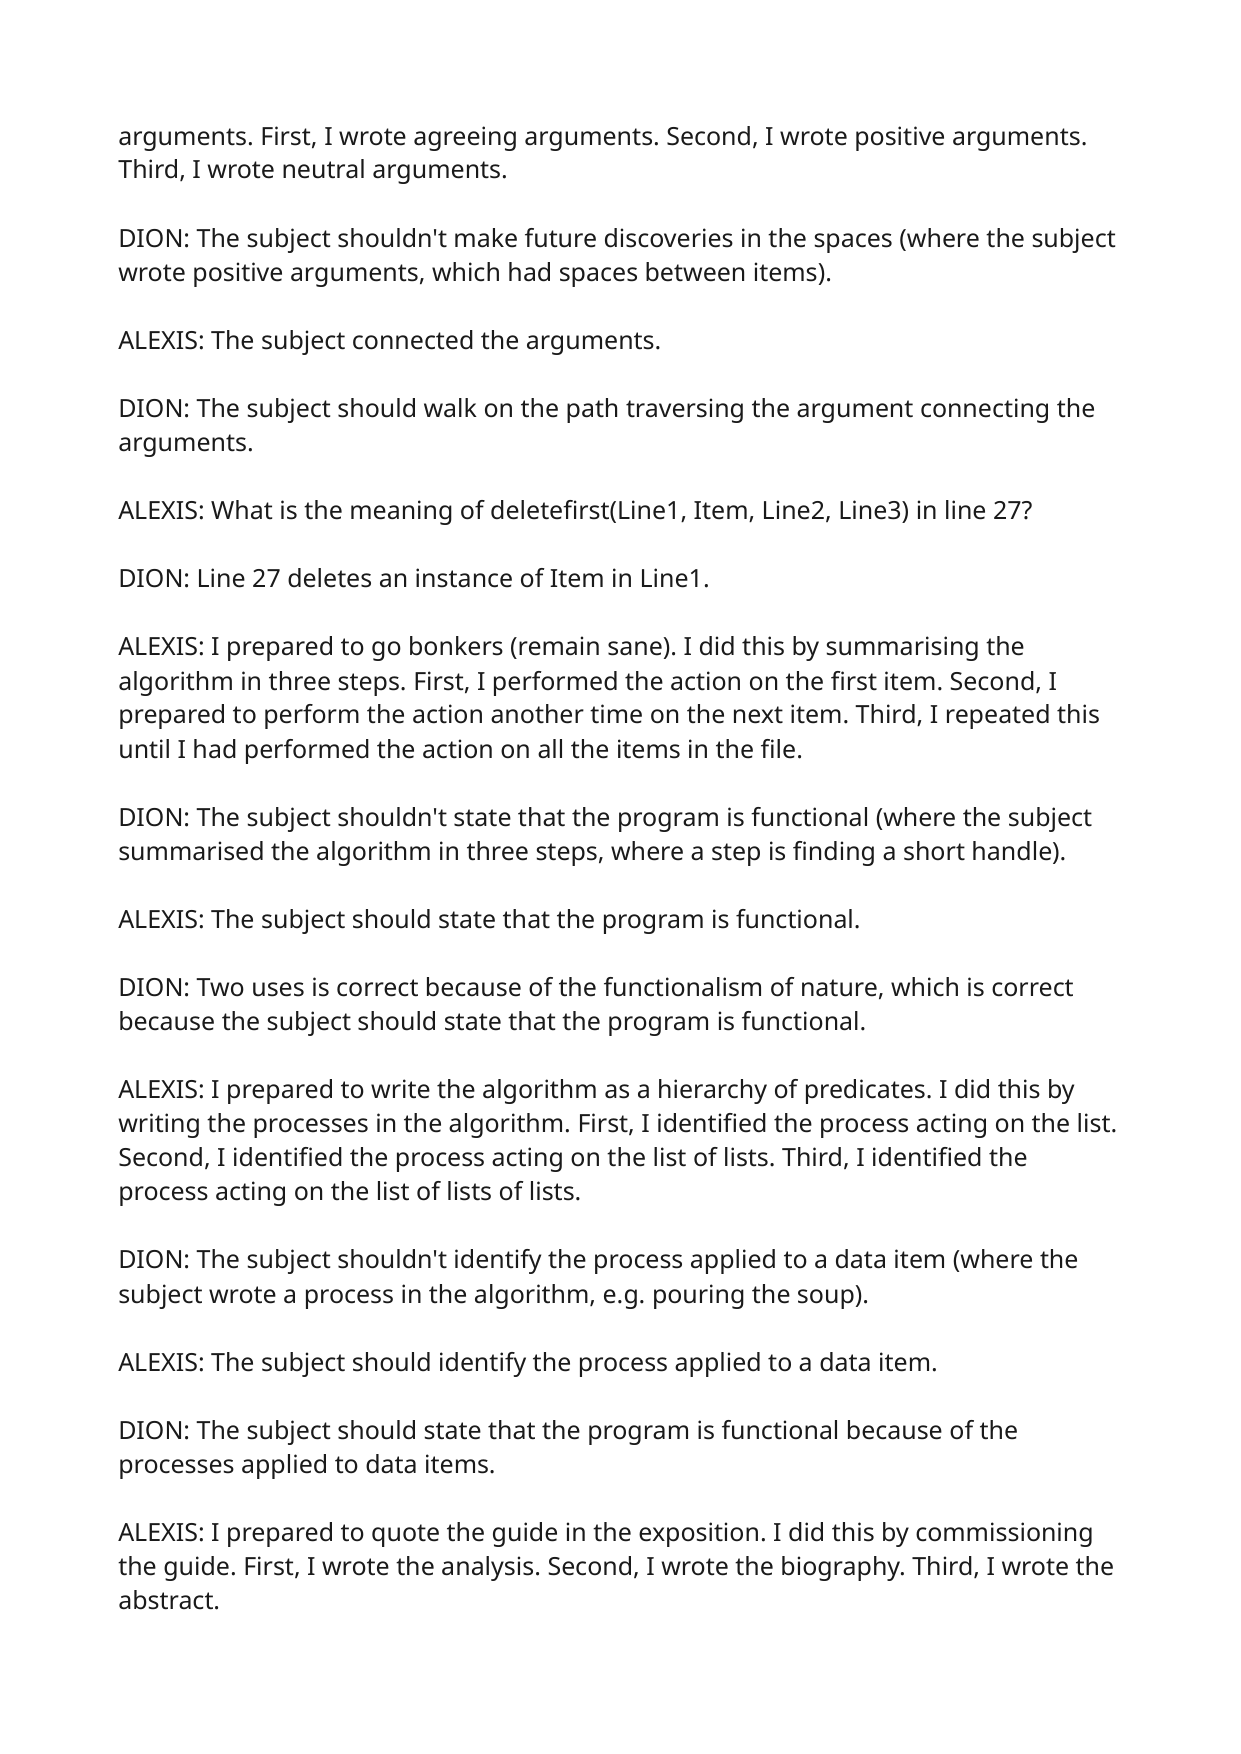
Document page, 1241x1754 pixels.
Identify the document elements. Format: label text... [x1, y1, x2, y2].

text arguments. First, I wrote agreeing arguments. Second, I wrote positive arguments. Third, I wrote neutral arguments. [118, 118, 1122, 186]
text ALEXIS: I prepared to quote the guide in the exposition. I did this by commissioning the guide. First, I wrote the analysis. Second, I wrote the biography. Third, I wrote the abstract. [118, 1515, 1122, 1617]
text DION: Line 27 deletes an instance of Item in Line1. [118, 561, 1122, 595]
text DION: The subject shouldn't identify the process applied to a data item (where the subject wrote a process in the algorithm, e.g. pouring the soup). [118, 1242, 1122, 1310]
text ALEXIS: The subject connected the arguments. [118, 322, 1122, 357]
text DION: The subject shouldn't state that the program is functional (where the subject summarised the algorithm in three steps, where a step is finding a short handle). [118, 799, 1122, 867]
text ALEXIS: I prepared to write the algorithm as a hierarchy of predicates. I did this by writing the processes in the algorithm. First, I identified the process acting on the list. Second, I identified the process acting on the list of lists. Third, I identified the process acting on the list of lists of lists. [118, 1072, 1122, 1208]
text ALEXIS: What is the meaning of deletefirst(Line1, Item, Line2, Line3) in line 27? [118, 493, 1122, 527]
text ALEXIS: The subject should state that the program is functional. [118, 902, 1122, 936]
text ALEXIS: The subject should identify the process applied to a data item. [118, 1344, 1122, 1378]
text ALEXIS: I prepared to go bonkers (remain sane). I did this by summarising the algorithm in three steps. First, I performed the action on the first item. Second, I prepared to perform the action another time on the next item. Third, I repeated this until I had performed the action on all the items in the file. [118, 629, 1122, 765]
text DION: The subject should state that the program is functional because of the processes applied to data items. [118, 1412, 1122, 1481]
text DION: The subject shouldn't make future discoveries in the spaces (where the subject wrote positive arguments, which had spaces between items). [118, 220, 1122, 288]
text DION: The subject should walk on the path traversing the argument connecting the arguments. [118, 391, 1122, 459]
text DION: Two uses is correct because of the functionalism of nature, which is correct because the subject should state that the program is functional. [118, 970, 1122, 1038]
